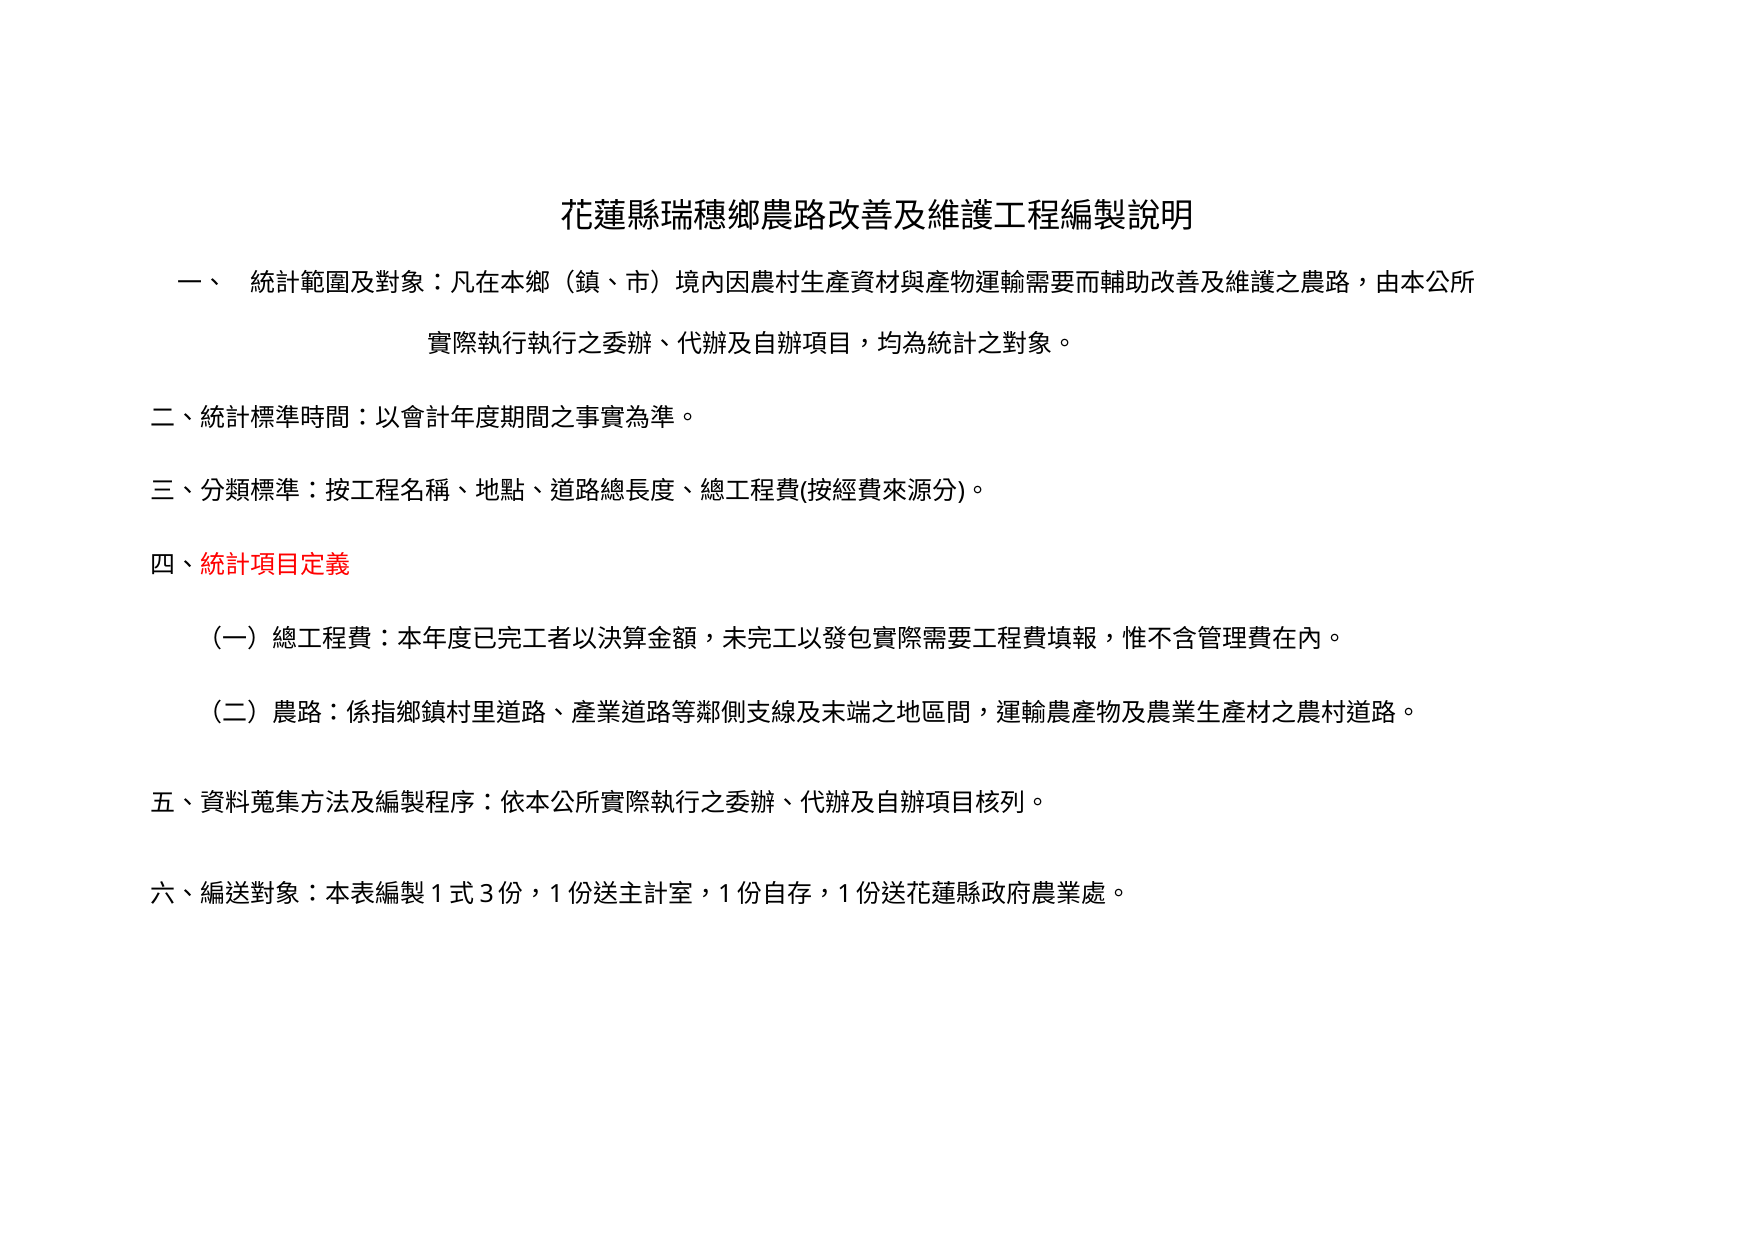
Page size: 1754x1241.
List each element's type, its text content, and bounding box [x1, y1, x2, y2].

text （二）農路：係指鄉鎮村里道路、產業道路等鄰側支線及末端之地區間，運輸農產物及農業生產材之農村道路。五、資料蒐集方法及編製程序：依本公所實際執行之委辦、代辦及自辦項目核列。 [150, 692, 1422, 819]
text （一）總工程費：本年度已完工者以決算金額，未完工以發包實際需要工程費填報，惟不含管理費在內。 [197, 618, 1604, 654]
list 統計範圍及對象：凡在本鄉（鎮、市）境內因農村生產資材與產物運輸需要而輔助改善及維護之農路，由本公所 [177, 262, 1604, 298]
text 二、統計標準時間：以會計年度期間之事實為準。 [150, 397, 1604, 433]
list 實際執行執行之委辦、代辦及自辦項目，均為統計之對象。 [227, 323, 1604, 359]
text 三、分類標準：按工程名稱、地點、道路總長度、總工程費(按經費來源分)。 [150, 471, 1604, 507]
text 四、統計項目定義 [150, 544, 1604, 581]
text 六、編送對象：本表編製1式3份，1份送主計室，1份自存，1份送花蓮縣政府農業處。 [150, 873, 1604, 911]
text 花蓮縣瑞穗鄉農路改善及維護工程編製說明 [150, 189, 1604, 237]
